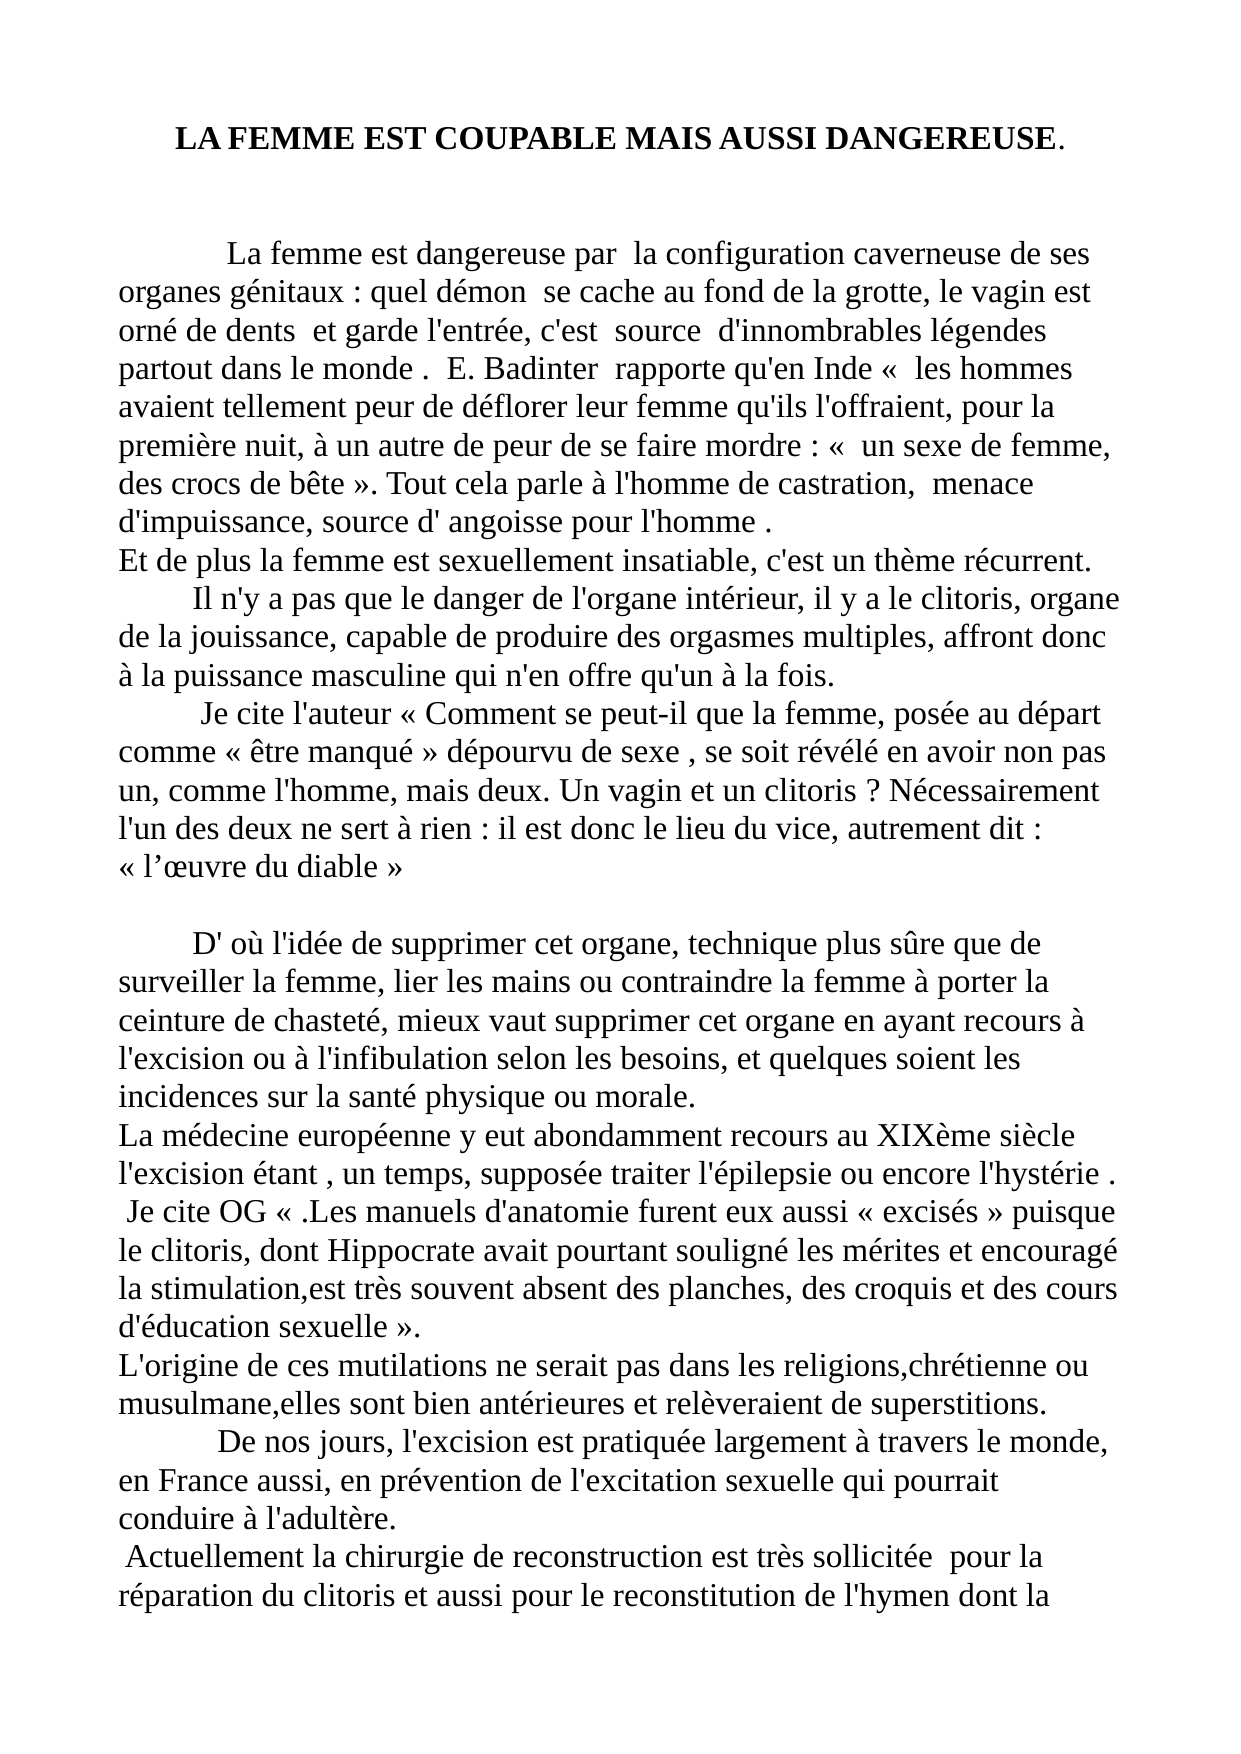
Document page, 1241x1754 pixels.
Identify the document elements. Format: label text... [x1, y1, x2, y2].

text Actuellement la chirurgie de reconstruction est très sollicitée pour la réparation du clitoris et aussi pour le reconstitution de l'hymen dont la [118, 1536, 1122, 1613]
text LA FEMME EST COUPABLE MAIS AUSSI DANGEREUSE. [118, 118, 1122, 156]
text Et de plus la femme est sexuellement insatiable, c'est un thème récurrent. [118, 540, 1122, 578]
text D' où l'idée de supprimer cet organe, technique plus sûre que de surveiller la femme, lier les mains ou contraindre la femme à porter la ceinture de chasteté, mieux vaut supprimer cet organe en ayant recours à l'excision ou à l'infibulation selon les besoins, et quelques soient les incidences sur la santé physique ou morale. [118, 923, 1122, 1115]
text Je cite OG « .Les manuels d'anatomie furent eux aussi « excisés » puisque le clitoris, dont Hippocrate avait pourtant souligné les mérites et encouragé la stimulation,est très souvent absent des planches, des croquis et des cours d'éducation sexuelle ». [118, 1191, 1122, 1345]
text Il n'y a pas que le danger de l'organe intérieur, il y a le clitoris, organe de la jouissance, capable de produire des orgasmes multiples, affront donc à la puissance masculine qui n'en offre qu'un à la fois. [118, 578, 1122, 693]
text De nos jours, l'excision est pratiquée largement à travers le monde, en France aussi, en prévention de l'excitation sexuelle qui pourrait conduire à l'adultère. [118, 1421, 1122, 1536]
text La médecine européenne y eut abondamment recours au XIXème siècle l'excision étant , un temps, supposée traiter l'épilepsie ou encore l'hystérie . [118, 1115, 1122, 1191]
text Je cite l'auteur « Comment se peut-il que la femme, posée au départ comme « être manqué » dépourvu de sexe , se soit révélé en avoir non pas un, comme l'homme, mais deux. Un vagin et un clitoris ? Nécessairement l'un des deux ne sert à rien : il est donc le lieu du vice, autrement dit : [118, 693, 1122, 846]
text L'origine de ces mutilations ne serait pas dans les religions,chrétienne ou musulmane,elles sont bien antérieures et relèveraient de superstitions. [118, 1345, 1122, 1421]
text « l’œuvre du diable » [118, 846, 1122, 885]
text La femme est dangereuse par la configuration caverneuse de ses organes génitaux : quel démon se cache au fond de la grotte, le vagin est orné de dents et garde l'entrée, c'est source d'innombrables légendes partout dans le monde . E. Badinter rapporte qu'en Inde « les hommes avaient tellement peur de déflorer leur femme qu'ils l'offraient, pour la première nuit, à un autre de peur de se faire mordre : « un sexe de femme, des crocs de bête ». Tout cela parle à l'homme de castration, menace d'impuissance, source d' angoisse pour l'homme . [118, 233, 1122, 540]
